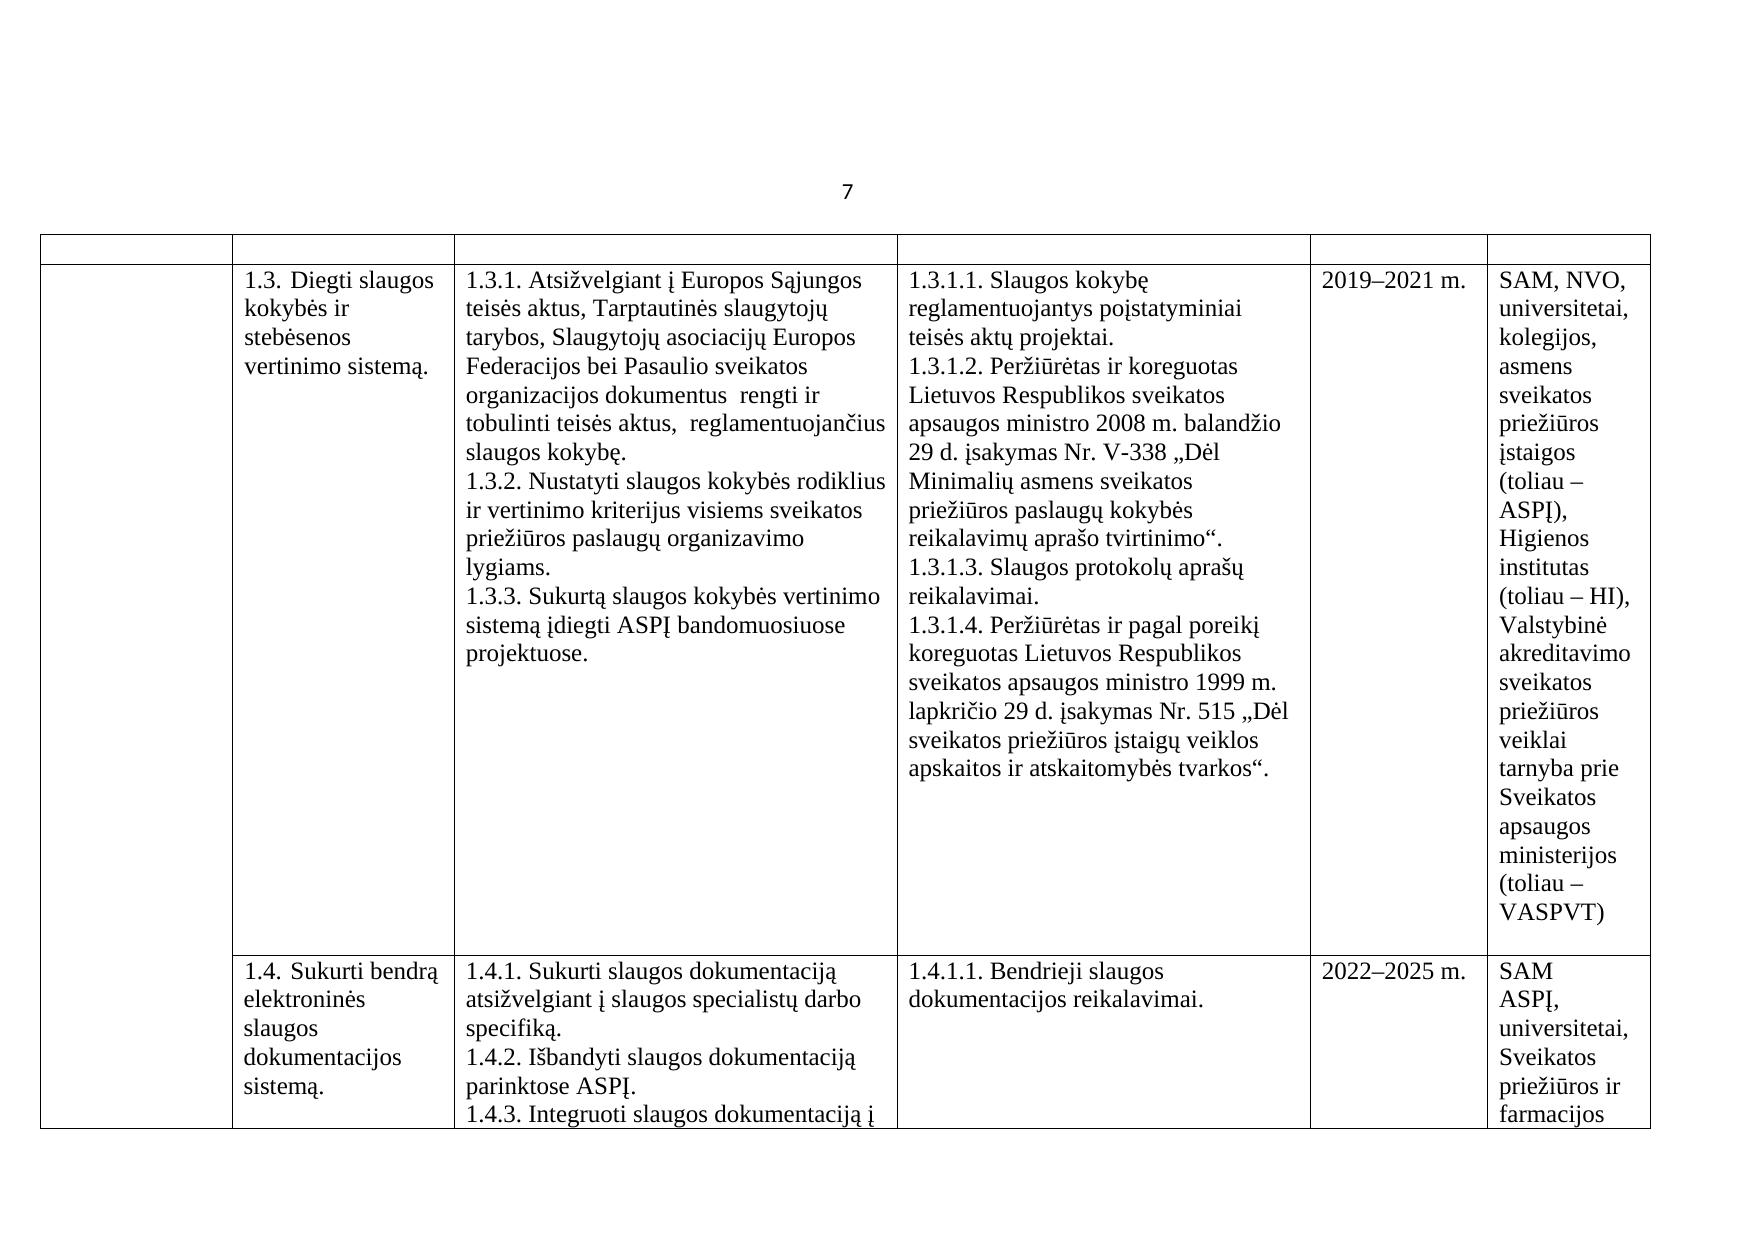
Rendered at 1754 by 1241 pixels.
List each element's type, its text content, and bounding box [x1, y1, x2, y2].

table_cell 1.3. Diegti slaugos kokybės ir stebėsenos vertinimo sistemą. [233, 265, 454, 955]
table_cell 1.3.1.1. Slaugos kokybę reglamentuojantys poįstatyminiai teisės aktų projektai. 1.3.1.2. Peržiūrėtas ir koreguotas Lietuvos Respublikos sveikatos apsaugos ministro 2008 m. balandžio 29 d. įsakymas Nr. V-338 „Dėl Minimalių asmens sveikatos priežiūros paslaugų kokybės reikalavimų aprašo tvirtinimo“. 1.3.1.3. Slaugos protokolų aprašų reikalavimai. 1.3.1.4. Peržiūrėtas ir pagal poreikį koreguotas Lietuvos Respublikos sveikatos apsaugos ministro 1999 m. lapkričio 29 d. įsakymas Nr. 515 „Dėl sveikatos priežiūros įstaigų veiklos apskaitos ir atskaitomybės tvarkos“. [898, 265, 1310, 955]
table_cell SAM, NVO, universitetai,kolegijos, asmens sveikatos priežiūros įstaigos (toliau –ASPĮ), Higienos institutas (toliau – HI), Valstybinė akreditavimo sveikatos priežiūros veiklai tarnyba prie Sveikatos apsaugos ministerijos (toliau –VASPVT) [1488, 265, 1650, 955]
table_cell [41, 235, 232, 264]
table_cell 2022–2025 m. [1311, 956, 1487, 1128]
table_cell [233, 235, 454, 264]
table_cell 1.4.1.1. Bendrieji slaugos dokumentacijos reikalavimai. [898, 956, 1310, 1128]
table_cell 1.4.1. Sukurti slaugos dokumentaciją atsižvelgiant į slaugos specialistų darbo specifiką. 1.4.2. Išbandyti slaugos dokumentaciją parinktose ASPĮ. 1.4.3. Integruoti slaugos dokumentaciją į [455, 956, 897, 1128]
table_cell 1.3.1. Atsižvelgiant į Europos Sąjungos teisės aktus, Tarptautinės slaugytojų tarybos, Slaugytojų asociacijų Europos Federacijos bei Pasaulio sveikatos organizacijos dokumentus rengti ir tobulinti teisės aktus, reglamentuojančius slaugos kokybę. 1.3.2. Nustatyti slaugos kokybės rodiklius ir vertinimo kriterijus visiems sveikatos priežiūros paslaugų organizavimo lygiams. 1.3.3. Sukurtą slaugos kokybės vertinimo sistemą įdiegti ASPĮ bandomuosiuose projektuose. [455, 265, 897, 955]
table_cell 1.4. Sukurti bendrą elektroninės slaugos dokumentacijos sistemą. [233, 956, 454, 1128]
table_cell [1311, 235, 1487, 264]
table_cell [1488, 235, 1650, 264]
table_cell 2019–2021 m. [1311, 265, 1487, 955]
table_cell [41, 265, 232, 1128]
table_cell SAM ASPĮ, universitetai, Sveikatos priežiūros ir farmacijos [1488, 956, 1650, 1128]
table_cell [455, 235, 897, 264]
table_cell [898, 235, 1310, 264]
